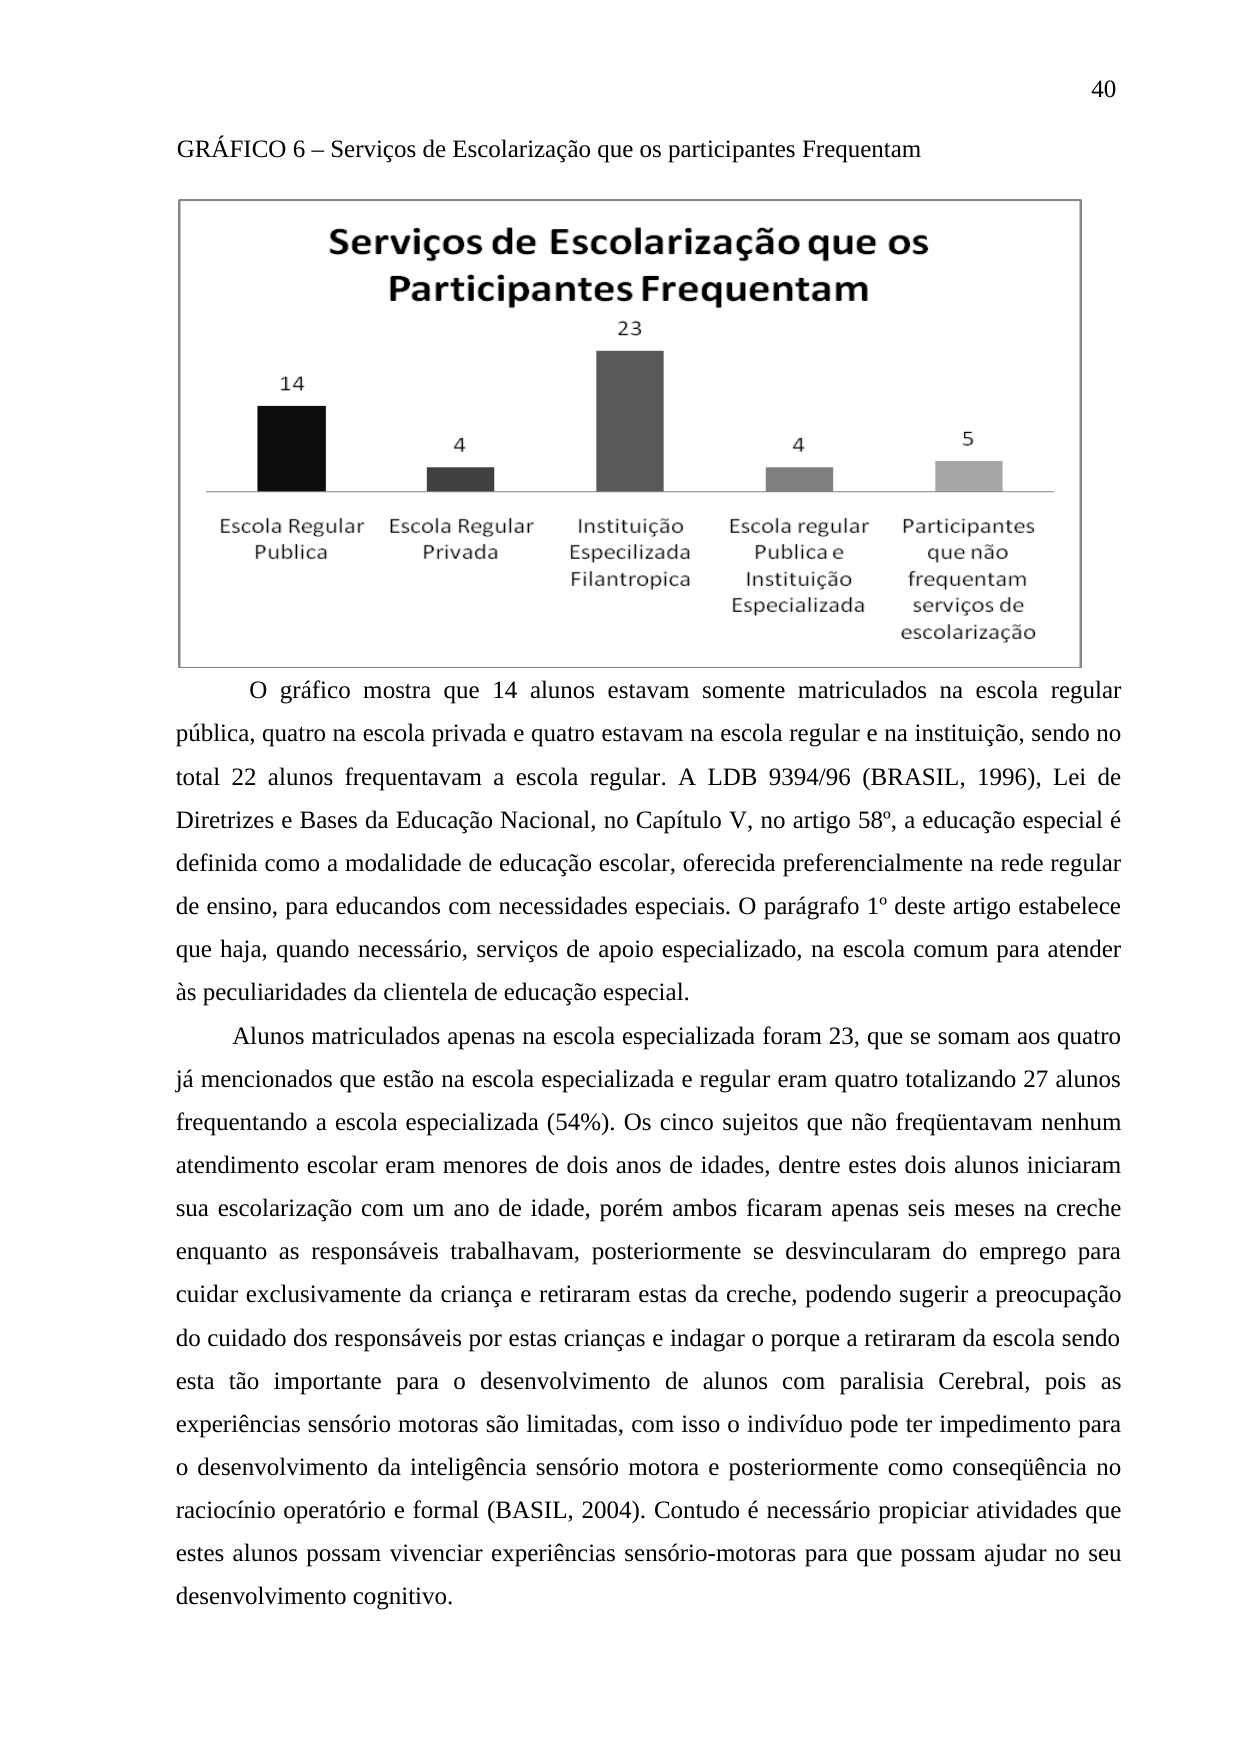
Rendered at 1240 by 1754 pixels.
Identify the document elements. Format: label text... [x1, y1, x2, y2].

text O gráfico mostra que 14 alunos estavam somente matriculados na escola regular pública, quatro na escola privada e quatro estavam na escola regular e na instituição, sendo no total 22 alunos frequentavam a escola regular. A LDB 9394/96 (BRASIL, 1996), Lei de Diretrizes e Bases da Educação Nacional, no Capítulo V, no artigo 58º, a educação especial é definida como a modalidade de educação escolar, oferecida preferencialmente na rede regular de ensino, para educandos com necessidades especiais. O parágrafo 1º deste artigo estabelece que haja, quando necessário, serviços de apoio especializado, na escola comum para atender às peculiaridades da clientela de educação especial. [176, 675, 1122, 1006]
text Alunos matriculados apenas na escola especializada foram 23, que se somam aos quatro já mencionados que estão na escola especializada e regular eram quatro totalizando 27 alunos frequentando a escola especializada (54%). Os cinco sujeitos que não freqüentavam nenhum atendimento escolar eram menores de dois anos de idades, dentre estes dois alunos iniciaram sua escolarização com um ano de idade, porém ambos ficaram apenas seis meses na creche enquanto as responsáveis trabalhavam, posteriormente se desvincularam do emprego para cuidar exclusivamente da criança e retiraram estas da creche, podendo sugerir a preocupação do cuidado dos responsáveis por estas crianças e indagar o porque a retiraram da escola sendo esta tão importante para o desenvolvimento de alunos com paralisia Cerebral, pois as experiências sensório motoras são limitadas, com isso o indivíduo pode ter impedimento para o desenvolvimento da inteligência sensório motora e posteriormente como conseqüência no raciocínio operatório e formal (BASIL, 2004). Contudo é necessário propiciar atividades que estes alunos possam vivenciar experiências sensório-motoras para que possam ajudar no seu desenvolvimento cognitivo. [176, 1021, 1122, 1610]
subtitle GRÁFICO 6 – Serviços de Escolarização que os participantes Frequentam [177, 134, 1122, 162]
